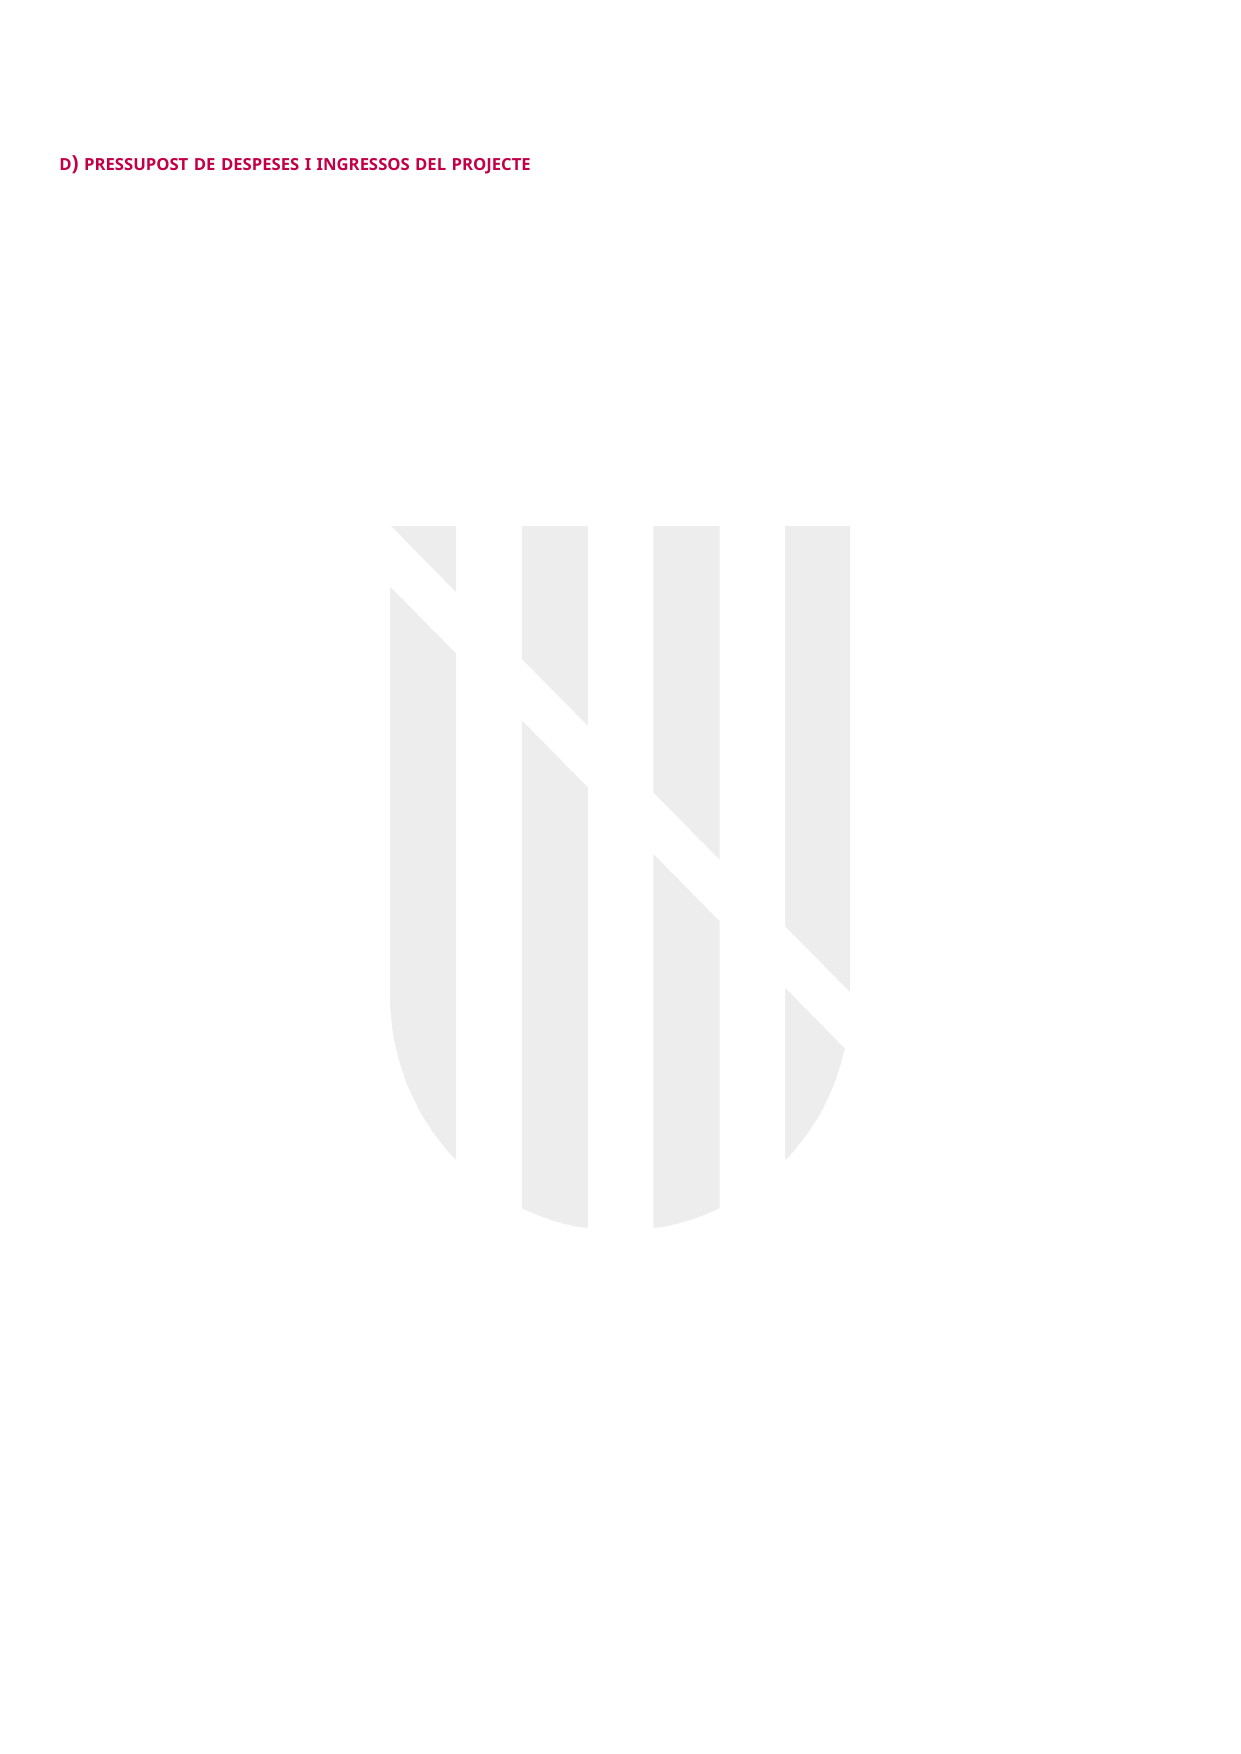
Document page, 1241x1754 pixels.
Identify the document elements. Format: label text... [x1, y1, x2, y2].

picture [390, 526, 851, 1228]
list d) pressupost de despeses i ingressos del projecte [59, 148, 1181, 176]
